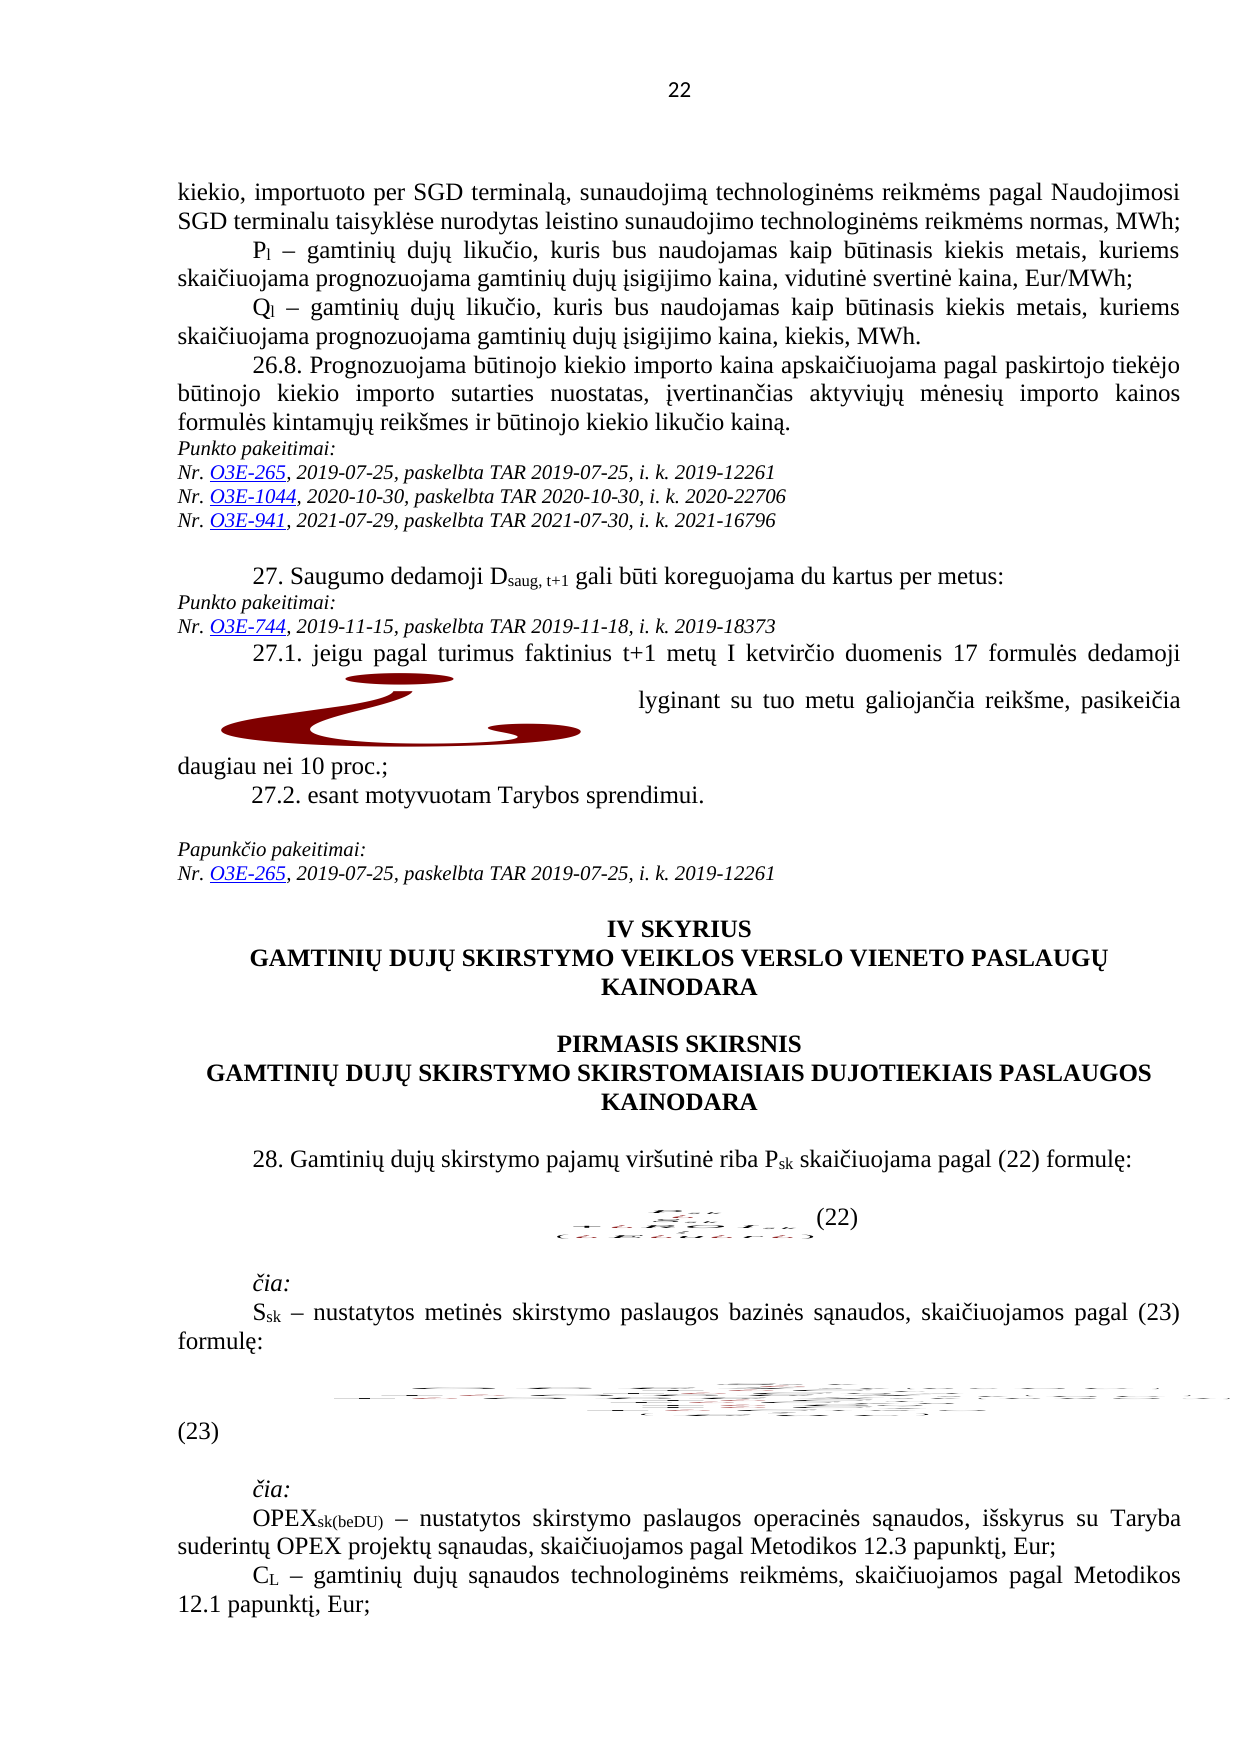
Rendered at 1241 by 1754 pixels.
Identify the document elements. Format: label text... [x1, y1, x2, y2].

text Punkto pakeitimai: [177, 590, 1181, 614]
text CL – gamtinių dujų sąnaudos technologinėms reikmėms, skaičiuojamos pagal Metodikos 12.1 papunktį, Eur; [177, 1560, 1181, 1618]
text Nr. O3E-1044, 2020-10-30, paskelbta TAR 2020-10-30, i. k. 2020-22706 [177, 484, 1181, 508]
text Ssk – nustatytos metinės skirstymo paslaugos bazinės sąnaudos, skaičiuojamos pagal (23) formulę: [177, 1297, 1181, 1355]
text OPEXsk(beDU) – nustatytos skirstymo paslaugos operacinės sąnaudos, išskyrus su Taryba suderintų OPEX projektų sąnaudas, skaičiuojamos pagal Metodikos 12.3 papunktį, Eur; [177, 1503, 1181, 1560]
text 27.1. jeigu pagal turimus faktinius t+1 metų I ketvirčio duomenis 17 formulės dedamoji lyginant su tuo metu galiojančia reikšme, pasikeičia daugiau nei 10 proc.; [177, 638, 1181, 780]
text (22) [177, 1202, 1181, 1240]
text PIRMASIS SKIRSNIS [177, 1029, 1181, 1058]
text IV SKYRIUS [177, 914, 1181, 943]
text 27.2. esant motyvuotam Tarybos sprendimui. [177, 780, 1181, 808]
text Nr. O3E-265, 2019-07-25, paskelbta TAR 2019-07-25, i. k. 2019-12261 [177, 460, 1181, 484]
text Ql – gamtinių dujų likučio, kuris bus naudojamas kaip būtinasis kiekis metais, kuriems skaičiuojama prognozuojama gamtinių dujų įsigijimo kaina, kiekis, MWh. [177, 292, 1181, 350]
text Punkto pakeitimai: [177, 436, 1181, 460]
text 28. Gamtinių dujų skirstymo pajamų viršutinė riba Psk skaičiuojama pagal (22) formulę: [177, 1144, 1181, 1173]
text Pl – gamtinių dujų likučio, kuris bus naudojamas kaip būtinasis kiekis metais, kuriems skaičiuojama prognozuojama gamtinių dujų įsigijimo kaina, vidutinė svertinė kaina, Eur/MWh; [177, 235, 1181, 292]
text Nr. O3E-744, 2019-11-15, paskelbta TAR 2019-11-18, i. k. 2019-18373 [177, 614, 1181, 638]
text GAMTINIŲ DUJŲ SKIRSTYMO VEIKLOS VERSLO VIENETO PASLAUGŲ KAINODARA [177, 943, 1181, 1000]
text kiekio, importuoto per SGD terminalą, sunaudojimą technologinėms reikmėms pagal Naudojimosi SGD terminalu taisyklėse nurodytas leistino sunaudojimo technologinėms reikmėms normas, MWh; [177, 177, 1181, 235]
text čia: [177, 1474, 1181, 1503]
text 27. Saugumo dedamoji Dsaug, t+1 gali būti koreguojama du kartus per metus: [177, 561, 1181, 590]
text (23) [177, 1383, 1181, 1445]
text GAMTINIŲ DUJŲ SKIRSTYMO SKIRSTOMAISIAIS DUJOTIEKIAIS PASLAUGOS KAINODARA [177, 1058, 1181, 1115]
text 26.8. Prognozuojama būtinojo kiekio importo kaina apskaičiuojama pagal paskirtojo tiekėjo būtinojo kiekio importo sutarties nuostatas, įvertinančias aktyviųjų mėnesių importo kainos formulės kintamųjų reikšmes ir būtinojo kiekio likučio kainą. [177, 350, 1181, 436]
text Nr. O3E-941, 2021-07-29, paskelbta TAR 2021-07-30, i. k. 2021-16796 [177, 508, 1181, 532]
text Papunkčio pakeitimai: [177, 837, 1181, 861]
text Nr. O3E-265, 2019-07-25, paskelbta TAR 2019-07-25, i. k. 2019-12261 [177, 861, 1181, 885]
text čia: [177, 1268, 1181, 1297]
